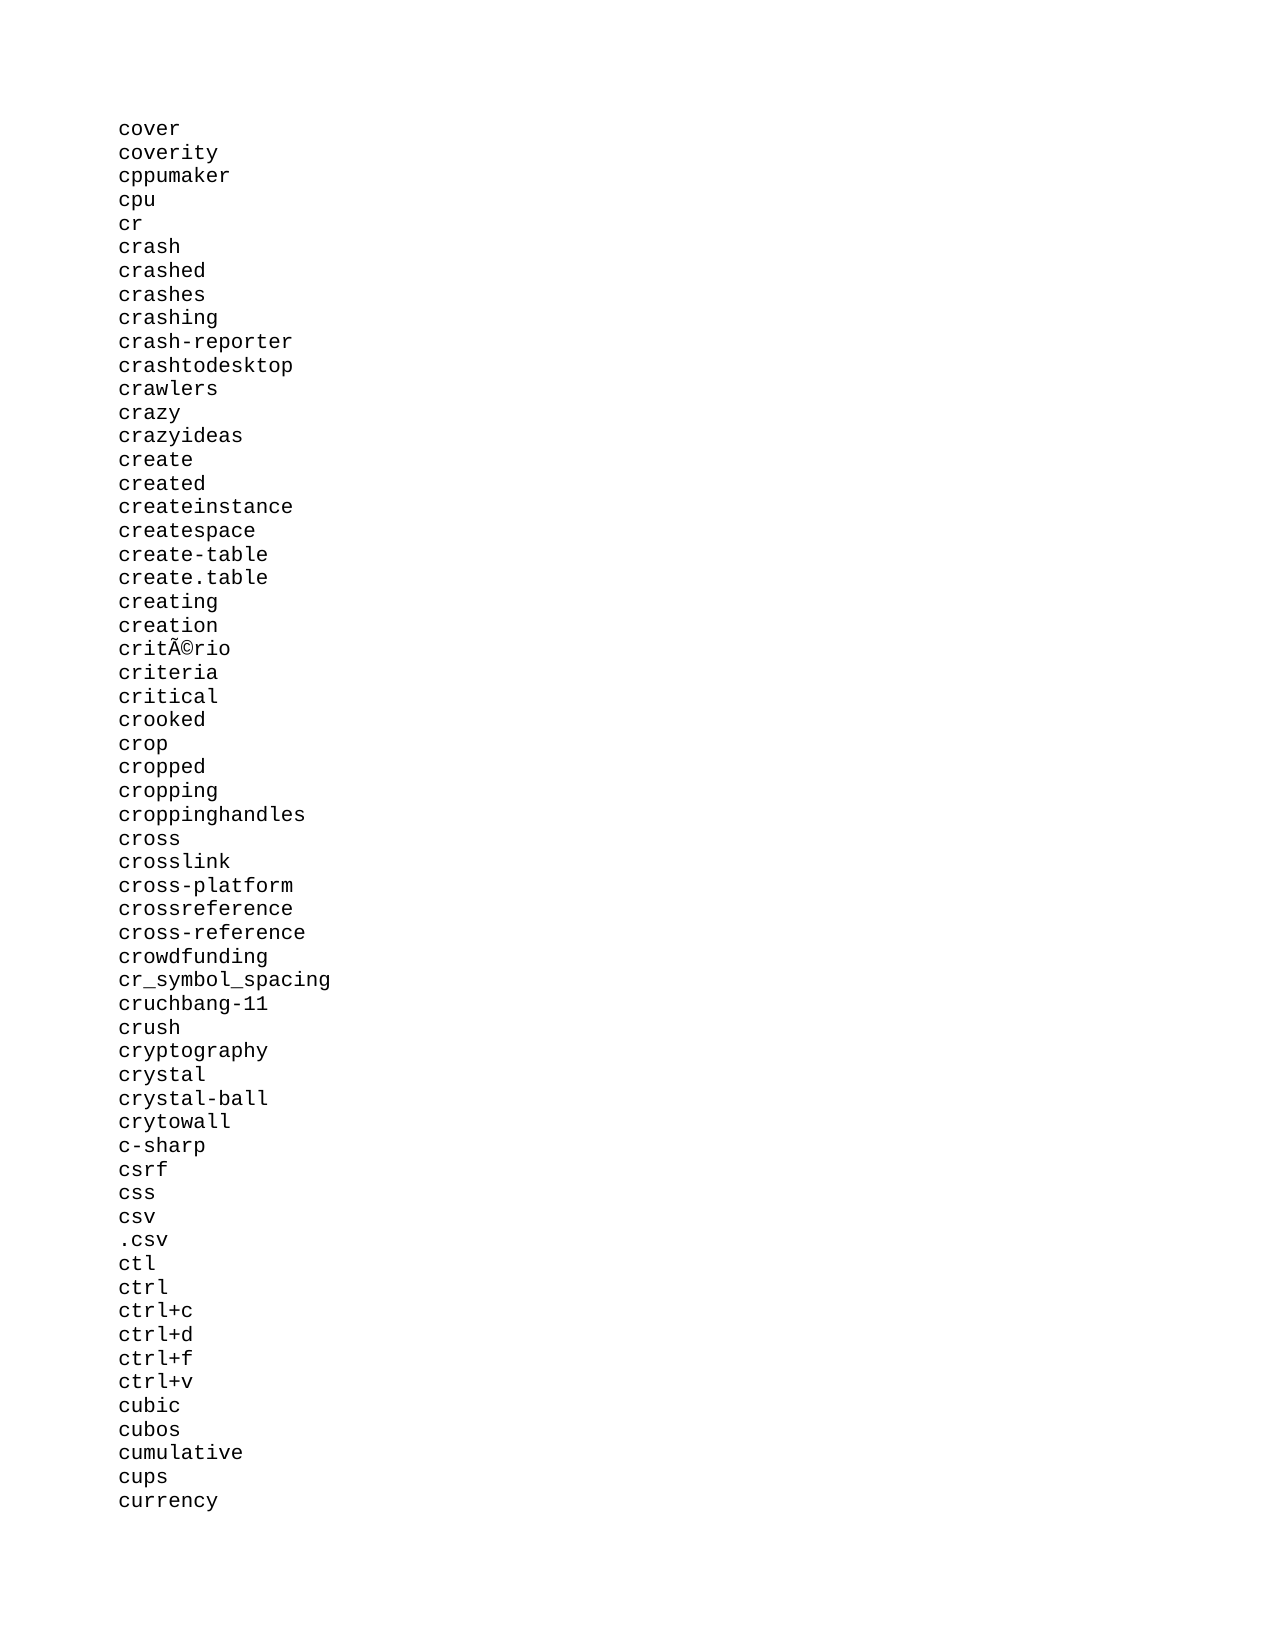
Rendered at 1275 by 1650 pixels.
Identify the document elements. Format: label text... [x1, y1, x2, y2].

text crush [118, 1017, 1157, 1040]
text criteria [118, 662, 1157, 686]
text ctrl+v [118, 1371, 1157, 1395]
text crop [118, 733, 1157, 757]
text cross [118, 827, 1157, 851]
text crashing [118, 307, 1157, 331]
text cropping [118, 780, 1157, 804]
text ctrl+d [118, 1324, 1157, 1348]
text cubic [118, 1395, 1157, 1419]
text crashtodesktop [118, 354, 1157, 378]
text cross-platform [118, 875, 1157, 898]
text crash-reporter [118, 331, 1157, 354]
text crazy [118, 402, 1157, 426]
text currency [118, 1489, 1157, 1513]
text croppinghandles [118, 804, 1157, 827]
text crystal [118, 1064, 1157, 1088]
text c-sharp [118, 1135, 1157, 1158]
text ctl [118, 1253, 1157, 1277]
text ctrl [118, 1277, 1157, 1300]
text cr_symbol_spacing [118, 969, 1157, 993]
text creating [118, 591, 1157, 615]
text ctrl+f [118, 1348, 1157, 1371]
text cruchbang-11 [118, 993, 1157, 1017]
text crowdfunding [118, 946, 1157, 969]
text crooked [118, 709, 1157, 733]
text csv [118, 1206, 1157, 1229]
text crytowall [118, 1111, 1157, 1135]
text cryptography [118, 1040, 1157, 1064]
text crawlers [118, 378, 1157, 402]
text created [118, 473, 1157, 496]
text cross-reference [118, 922, 1157, 946]
text .csv [118, 1229, 1157, 1253]
text css [118, 1182, 1157, 1206]
text coverity [118, 142, 1157, 165]
text cover [118, 118, 1157, 142]
text csrf [118, 1158, 1157, 1182]
text cups [118, 1466, 1157, 1489]
text critÃ©rio [118, 638, 1157, 662]
text cumulative [118, 1442, 1157, 1466]
text crystal-ball [118, 1088, 1157, 1111]
text ctrl+c [118, 1300, 1157, 1324]
text creation [118, 615, 1157, 638]
text crash [118, 236, 1157, 260]
text cppumaker [118, 165, 1157, 189]
text crashes [118, 284, 1157, 307]
text create-table [118, 544, 1157, 567]
text crazyideas [118, 426, 1157, 449]
text create.table [118, 567, 1157, 591]
text critical [118, 686, 1157, 709]
text createinstance [118, 496, 1157, 520]
text cpu [118, 189, 1157, 213]
text crashed [118, 260, 1157, 284]
text crosslink [118, 851, 1157, 875]
text cubos [118, 1419, 1157, 1442]
text create [118, 449, 1157, 473]
text cr [118, 213, 1157, 236]
text createspace [118, 520, 1157, 544]
text cropped [118, 757, 1157, 780]
text crossreference [118, 898, 1157, 922]
